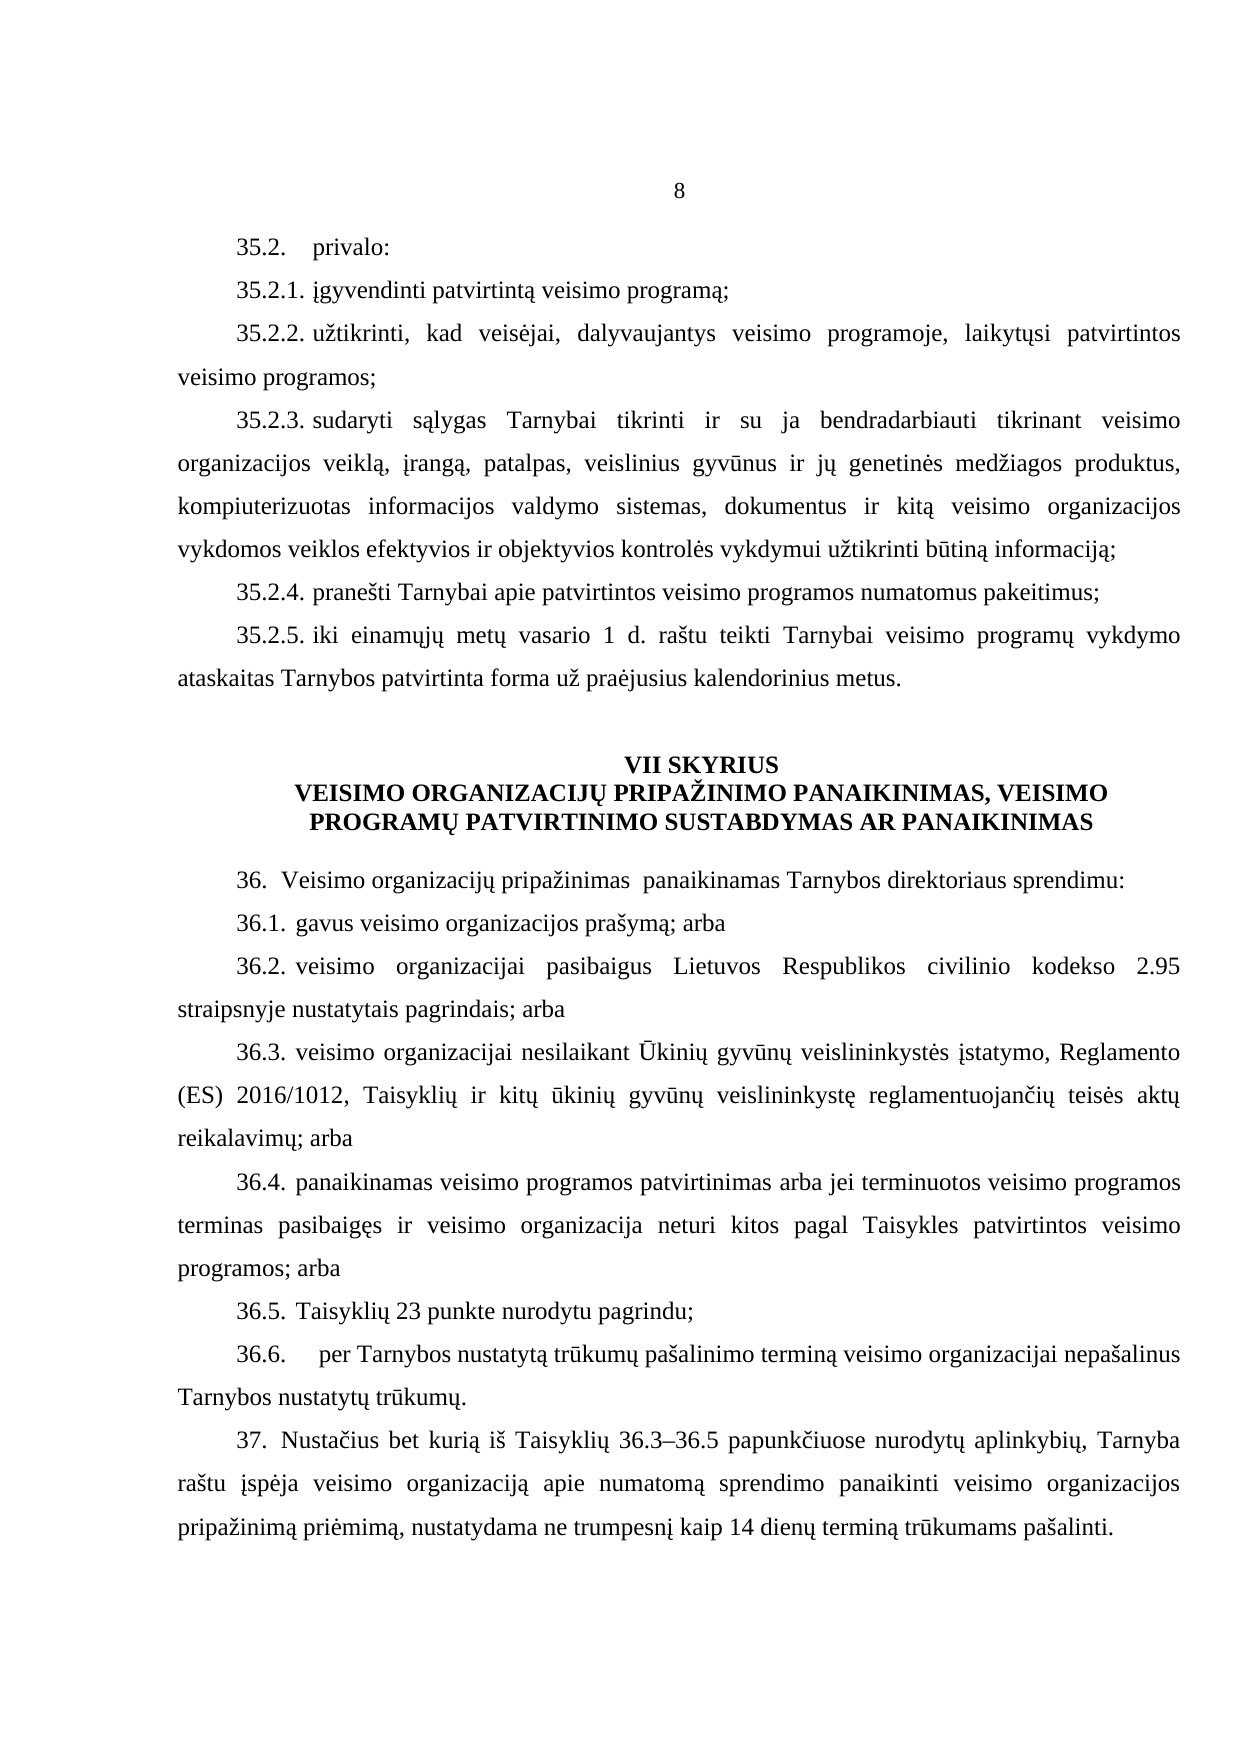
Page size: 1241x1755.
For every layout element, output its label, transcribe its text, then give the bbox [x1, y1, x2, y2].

text 36.4. panaikinamas veisimo programos patvirtinimas arba jei terminuotos veisimo programos terminas pasibaigęs ir veisimo organizacija neturi kitos pagal Taisykles patvirtintos veisimo programos; arba [177, 1167, 1181, 1282]
text 35.2.1. įgyvendinti patvirtintą veisimo programą; [177, 275, 1181, 304]
text 35.2. privalo: [177, 232, 1181, 261]
text 36.5. Taisyklių 23 punkte nurodytu pagrindu; [177, 1296, 1181, 1325]
text 35.2.4. pranešti Tarnybai apie patvirtintos veisimo programos numatomus pakeitimus; [177, 577, 1181, 606]
text 36.3. veisimo organizacijai nesilaikant Ūkinių gyvūnų veislininkystės įstatymo, Reglamento (ES) 2016/1012, Taisyklių ir kitų ūkinių gyvūnų veislininkystę reglamentuojančių teisės aktų reikalavimų; arba [177, 1037, 1181, 1152]
text 36. Veisimo organizacijų pripažinimas panaikinamas Tarnybos direktoriaus sprendimu: [177, 865, 1181, 893]
text 37. Nustačius bet kurią iš Taisyklių 36.3–36.5 papunkčiuose nurodytų aplinkybių, Tarnyba raštu įspėja veisimo organizaciją apie numatomą sprendimo panaikinti veisimo organizacijos pripažinimą priėmimą, nustatydama ne trumpesnį kaip 14 dienų terminą trūkumams pašalinti. [177, 1425, 1181, 1540]
text 36.6. per Tarnybos nustatytą trūkumų pašalinimo terminą veisimo organizacijai nepašalinus Tarnybos nustatytų trūkumų. [177, 1339, 1181, 1411]
text 35.2.3. sudaryti sąlygas Tarnybai tikrinti ir su ja bendradarbiauti tikrinant veisimo organizacijos veiklą, įrangą, patalpas, veislinius gyvūnus ir jų genetinės medžiagos produktus, kompiuterizuotas informacijos valdymo sistemas, dokumentus ir kitą veisimo organizacijos vykdomos veiklos efektyvios ir objektyvios kontrolės vykdymui užtikrinti būtiną informaciją; [177, 405, 1181, 563]
text 36.2. veisimo organizacijai pasibaigus Lietuvos Respublikos civilinio kodekso 2.95 straipsnyje nustatytais pagrindais; arba [177, 951, 1181, 1023]
text VEISIMO ORGANIZACIJŲ PRIPAŽINIMO PANAIKINIMAS, VEISIMO PROGRAMŲ PATVIRTINIMO SUSTABDYMAS AR PANAIKINIMAS [222, 778, 1181, 836]
text 35.2.2. užtikrinti, kad veisėjai, dalyvaujantys veisimo programoje, laikytųsi patvirtintos veisimo programos; [177, 318, 1181, 390]
text 36.1. gavus veisimo organizacijos prašymą; arba [177, 908, 1181, 937]
text 35.2.5. iki einamųjų metų vasario 1 d. raštu teikti Tarnybai veisimo programų vykdymo ataskaitas Tarnybos patvirtinta forma už praėjusius kalendorinius metus. [177, 620, 1181, 692]
text VII SKYRIUS [222, 750, 1181, 778]
